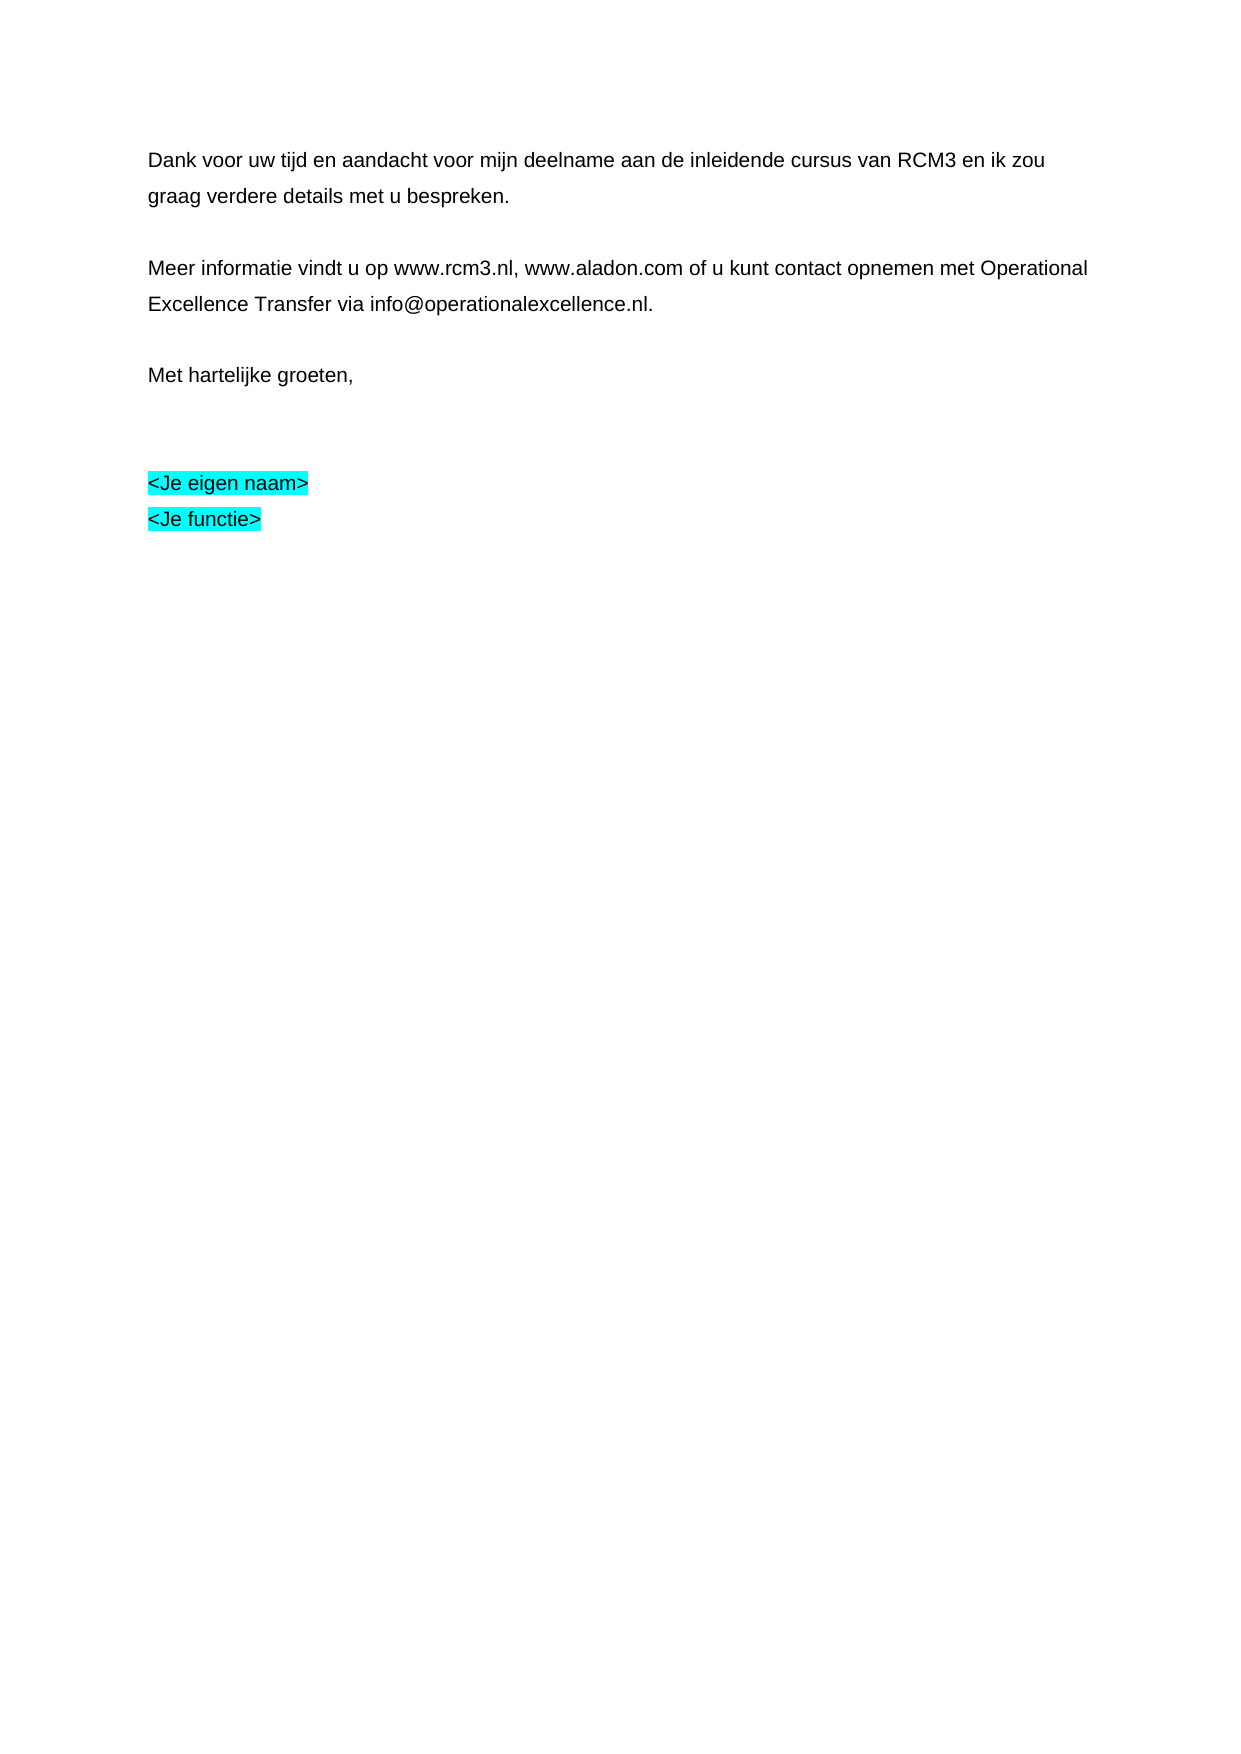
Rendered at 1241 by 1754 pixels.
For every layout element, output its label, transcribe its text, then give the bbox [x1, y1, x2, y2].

text Met hartelijke groeten, [148, 363, 1093, 387]
text <Je functie> [148, 507, 1093, 531]
text <Je eigen naam> [148, 471, 1093, 495]
text Meer informatie vindt u op www.rcm3.nl, www.aladon.com of u kunt contact opnemen met Operational Excellence Transfer via info@operationalexcellence.nl. [148, 255, 1093, 315]
text Dank voor uw tijd en aandacht voor mijn deelname aan de inleidende cursus van RCM3 en ik zou graag verdere details met u bespreken. [148, 148, 1093, 207]
